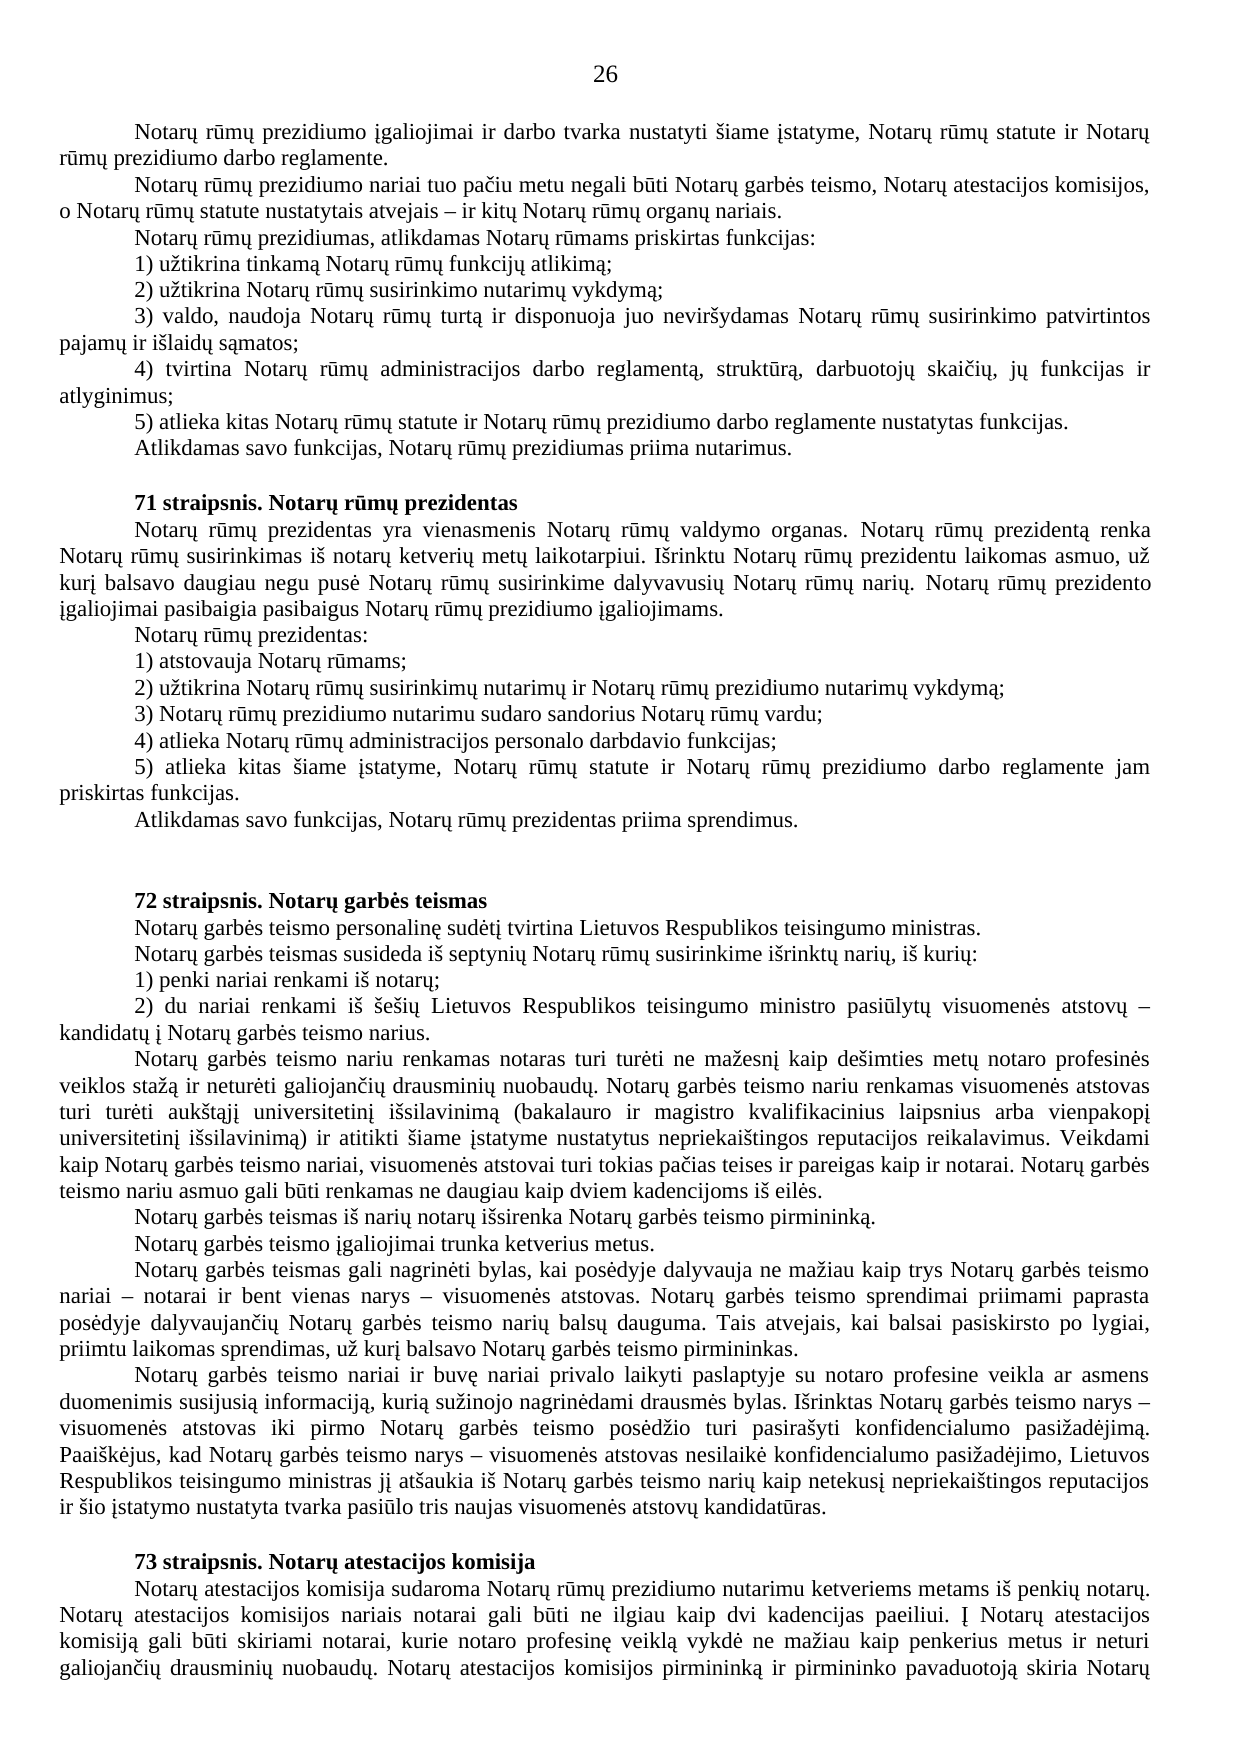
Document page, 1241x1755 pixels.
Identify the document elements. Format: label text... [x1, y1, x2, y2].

text Notarų rūmų prezidentas yra vienasmenis Notarų rūmų valdymo organas. Notarų rūmų prezidentą renka Notarų rūmų susirinkimas iš notarų ketverių metų laikotarpiui. Išrinktu Notarų rūmų prezidentu laikomas asmuo, už kurį balsavo daugiau negu pusė Notarų rūmų susirinkime dalyvavusių Notarų rūmų narių. Notarų rūmų prezidento įgaliojimai pasibaigia pasibaigus Notarų rūmų prezidiumo įgaliojimams. [59, 516, 1152, 621]
text 1) penki nariai renkami iš notarų; [59, 966, 1152, 993]
text Notarų rūmų prezidiumas, atlikdamas Notarų rūmams priskirtas funkcijas: [59, 223, 1152, 250]
text Notarų garbės teismo nariu renkamas notaras turi turėti ne mažesnį kaip dešimties metų notaro profesinės veiklos stažą ir neturėti galiojančių drausminių nuobaudų. Notarų garbės teismo nariu renkamas visuomenės atstovas turi turėti aukštąjį universitetinį išsilavinimą (bakalauro ir magistro kvalifikacinius laipsnius arba vienpakopį universitetinį išsilavinimą) ir atitikti šiame įstatyme nustatytus nepriekaištingos reputacijos reikalavimus. Veikdami kaip Notarų garbės teismo nariai, visuomenės atstovai turi tokias pačias teises ir pareigas kaip ir notarai. Notarų garbės teismo nariu asmuo gali būti renkamas ne daugiau kaip dviem kadencijoms iš eilės. [59, 1045, 1152, 1203]
text 72 straipsnis. Notarų garbės teismas [59, 887, 1152, 913]
text Notarų rūmų prezidentas: [59, 621, 1152, 648]
text 1) užtikrina tinkamą Notarų rūmų funkcijų atlikimą; [59, 250, 1152, 276]
text Atlikdamas savo funkcijas, Notarų rūmų prezidiumas priima nutarimus. [59, 434, 1152, 461]
text Notarų garbės teismas gali nagrinėti bylas, kai posėdyje dalyvauja ne mažiau kaip trys Notarų garbės teismo nariai – notarai ir bent vienas narys – visuomenės atstovas. Notarų garbės teismo sprendimai priimami paprasta posėdyje dalyvaujančių Notarų garbės teismo narių balsų dauguma. Tais atvejais, kai balsai pasiskirsto po lygiai, priimtu laikomas sprendimas, už kurį balsavo Notarų garbės teismo pirmininkas. [59, 1256, 1152, 1362]
text Notarų garbės teismas iš narių notarų išsirenka Notarų garbės teismo pirmininką. [59, 1203, 1152, 1230]
text 5) atlieka kitas Notarų rūmų statute ir Notarų rūmų prezidiumo darbo reglamente nustatytas funkcijas. [59, 408, 1152, 434]
text 3) Notarų rūmų prezidiumo nutarimu sudaro sandorius Notarų rūmų vardu; [59, 700, 1152, 727]
text Notarų garbės teismo nariai ir buvę nariai privalo laikyti paslaptyje su notaro profesine veikla ar asmens duomenimis susijusią informaciją, kurią sužinojo nagrinėdami drausmės bylas. Išrinktas Notarų garbės teismo narys ‒ visuomenės atstovas iki pirmo Notarų garbės teismo posėdžio turi pasirašyti konfidencialumo pasižadėjimą. Paaiškėjus, kad Notarų garbės teismo narys ‒ visuomenės atstovas nesilaikė konfidencialumo pasižadėjimo, Lietuvos Respublikos teisingumo ministras jį atšaukia iš Notarų garbės teismo narių kaip netekusį nepriekaištingos reputacijos ir šio įstatymo nustatyta tvarka pasiūlo tris naujas visuomenės atstovų kandidatūras. [59, 1362, 1152, 1520]
text Notarų atestacijos komisija sudaroma Notarų rūmų prezidiumo nutarimu ketveriems metams iš penkių notarų. Notarų atestacijos komisijos nariais notarai gali būti ne ilgiau kaip dvi kadencijas paeiliui. Į Notarų atestacijos komisiją gali būti skiriami notarai, kurie notaro profesinę veiklą vykdė ne mažiau kaip penkerius metus ir neturi galiojančių drausminių nuobaudų. Notarų atestacijos komisijos pirmininką ir pirmininko pavaduotoją skiria Notarų [59, 1575, 1152, 1680]
text 4) atlieka Notarų rūmų administracijos personalo darbdavio funkcijas; [59, 727, 1152, 753]
text 3) valdo, naudoja Notarų rūmų turtą ir disponuoja juo neviršydamas Notarų rūmų susirinkimo patvirtintos pajamų ir išlaidų sąmatos; [59, 303, 1152, 355]
text Notarų rūmų prezidiumo įgaliojimai ir darbo tvarka nustatyti šiame įstatyme, Notarų rūmų statute ir Notarų rūmų prezidiumo darbo reglamente. [59, 118, 1152, 171]
text Atlikdamas savo funkcijas, Notarų rūmų prezidentas priima sprendimus. [59, 806, 1152, 832]
text Notarų rūmų prezidiumo nariai tuo pačiu metu negali būti Notarų garbės teismo, Notarų atestacijos komisijos, o Notarų rūmų statute nustatytais atvejais – ir kitų Notarų rūmų organų nariais. [59, 171, 1152, 223]
text 5) atlieka kitas šiame įstatyme, Notarų rūmų statute ir Notarų rūmų prezidiumo darbo reglamente jam priskirtas funkcijas. [59, 753, 1152, 806]
text 73 straipsnis. Notarų atestacijos komisija [59, 1548, 1152, 1575]
text 2) du nariai renkami iš šešių Lietuvos Respublikos teisingumo ministro pasiūlytų visuomenės atstovų – kandidatų į Notarų garbės teismo narius. [59, 993, 1152, 1045]
text Notarų garbės teismo personalinę sudėtį tvirtina Lietuvos Respublikos teisingumo ministras. [59, 913, 1152, 940]
text 71 straipsnis. Notarų rūmų prezidentas [59, 489, 1152, 516]
text Notarų garbės teismas susideda iš septynių Notarų rūmų susirinkime išrinktų narių, iš kurių: [59, 940, 1152, 966]
text Notarų garbės teismo įgaliojimai trunka ketverius metus. [59, 1230, 1152, 1256]
text 1) atstovauja Notarų rūmams; [59, 648, 1152, 674]
text 2) užtikrina Notarų rūmų susirinkimo nutarimų vykdymą; [59, 276, 1152, 303]
text 4) tvirtina Notarų rūmų administracijos darbo reglamentą, struktūrą, darbuotojų skaičių, jų funkcijas ir atlyginimus; [59, 355, 1152, 408]
text 2) užtikrina Notarų rūmų susirinkimų nutarimų ir Notarų rūmų prezidiumo nutarimų vykdymą; [59, 674, 1152, 700]
